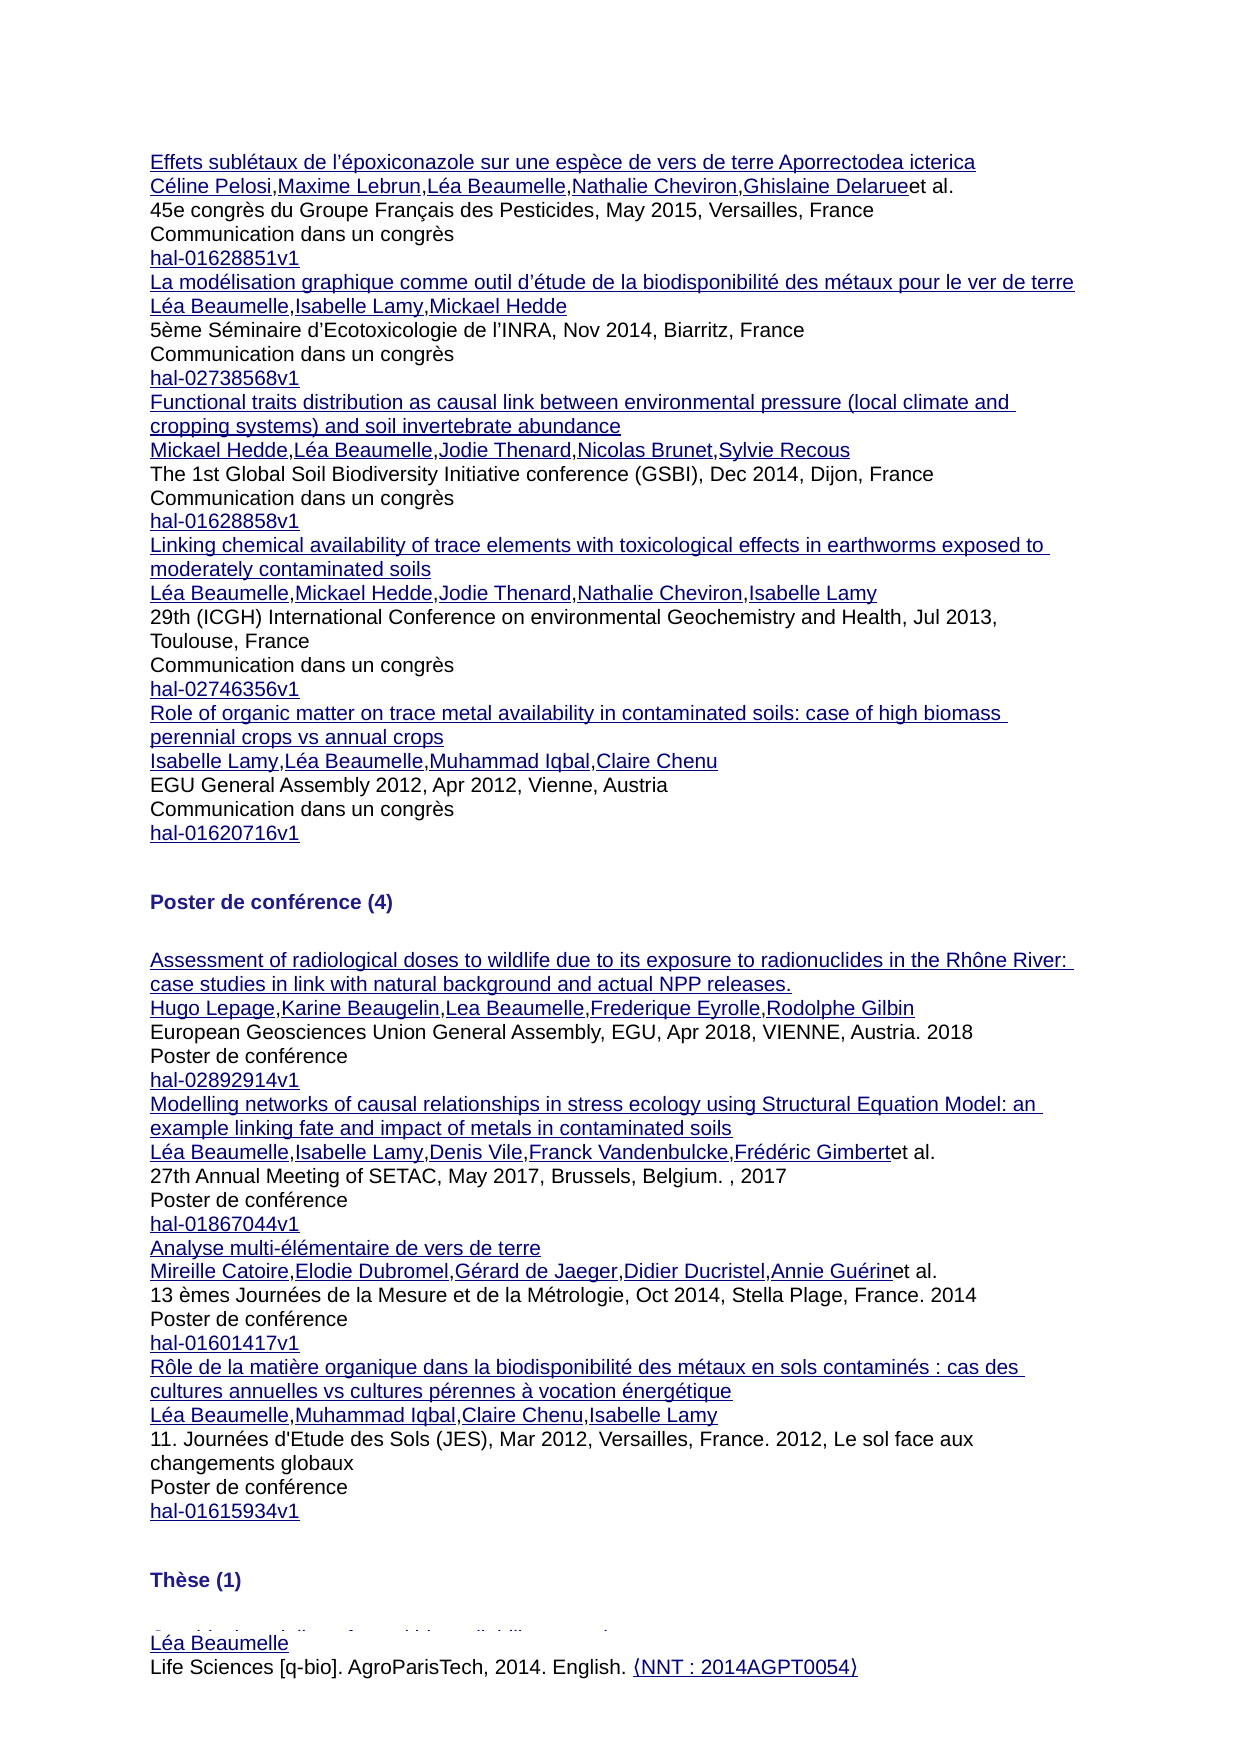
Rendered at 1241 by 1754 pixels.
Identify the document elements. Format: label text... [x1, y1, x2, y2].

subtitle Thèse (1) [150, 1568, 1090, 1592]
table_cell La modélisation graphique comme outil d’étude de la biodisponibilité des métaux pour le ver de terre Léa Beaumelle,Isabelle Lamy,Mickael Hedde 5ème Séminaire d’Ecotoxicologie de l’INRA, Nov 2014, Biarritz, France Communication dans un congrès hal-02738568v1 [150, 270, 1090, 389]
table_cell Rôle de la matière organique dans la biodisponibilité des métaux en sols contaminés : cas des cultures annuelles vs cultures pérennes à vocation énergétique Léa Beaumelle,Muhammad Iqbal,Claire Chenu,Isabelle Lamy 11. Journées d'Etude des Sols (JES), Mar 2012, Versailles, France. 2012, Le sol face aux changements globaux Poster de conférence hal-01615934v1 [150, 1355, 1090, 1523]
table_header Graphical modeling of metal bioavailability to earthworm Léa Beaumelle Life Sciences [q-bio]. AgroParisTech, 2014. English. ⟨NNT : 2014AGPT0054⟩ [150, 1626, 1090, 1679]
table_cell Functional traits distribution as causal link between environmental pressure (local climate and cropping systems) and soil invertebrate abundance Mickael Hedde,Léa Beaumelle,Jodie Thenard,Nicolas Brunet,Sylvie Recous The 1st Global Soil Biodiversity Initiative conference (GSBI), Dec 2014, Dijon, France Communication dans un congrès hal-01628858v1 [150, 390, 1090, 533]
subtitle Poster de conférence (4) [150, 889, 1090, 913]
table_header Assessment of radiological doses to wildlife due to its exposure to radionuclides in the Rhône River: case studies in link with natural background and actual NPP releases. Hugo Lepage,Karine Beaugelin,Lea Beaumelle,Frederique Eyrolle,Rodolphe Gilbin European Geosciences Union General Assembly, EGU, Apr 2018, VIENNE, Austria. 2018 Poster de conférence hal-02892914v1 [150, 948, 1090, 1092]
table_cell Linking chemical availability of trace elements with toxicological effects in earthworms exposed to moderately contaminated soils Léa Beaumelle,Mickael Hedde,Jodie Thenard,Nathalie Cheviron,Isabelle Lamy 29th (ICGH) International Conference on environmental Geochemistry and Health, Jul 2013, Toulouse, France Communication dans un congrès hal-02746356v1 [150, 533, 1090, 701]
table_cell Effets sublétaux de l’époxiconazole sur une espèce de vers de terre Aporrectodea icterica Céline Pelosi,Maxime Lebrun,Léa Beaumelle,Nathalie Cheviron,Ghislaine Delarueet al. 45e congrès du Groupe Français des Pesticides, May 2015, Versailles, France Communication dans un congrès hal-01628851v1 [150, 150, 1090, 270]
table_cell Role of organic matter on trace metal availability in contaminated soils: case of high biomass perennial crops vs annual crops Isabelle Lamy,Léa Beaumelle,Muhammad Iqbal,Claire Chenu EGU General Assembly 2012, Apr 2012, Vienne, Austria Communication dans un congrès hal-01620716v1 [150, 701, 1090, 845]
table_cell Modelling networks of causal relationships in stress ecology using Structural Equation Model: an example linking fate and impact of metals in contaminated soils Léa Beaumelle,Isabelle Lamy,Denis Vile,Franck Vandenbulcke,Frédéric Gimbertet al. 27th Annual Meeting of SETAC, May 2017, Brussels, Belgium. , 2017 Poster de conférence hal-01867044v1 [150, 1092, 1090, 1235]
table_cell Analyse multi-élémentaire de vers de terre Mireille Catoire,Elodie Dubromel,Gérard de Jaeger,Didier Ducristel,Annie Guérinet al. 13 èmes Journées de la Mesure et de la Métrologie, Oct 2014, Stella Plage, France. 2014 Poster de conférence hal-01601417v1 [150, 1235, 1090, 1355]
